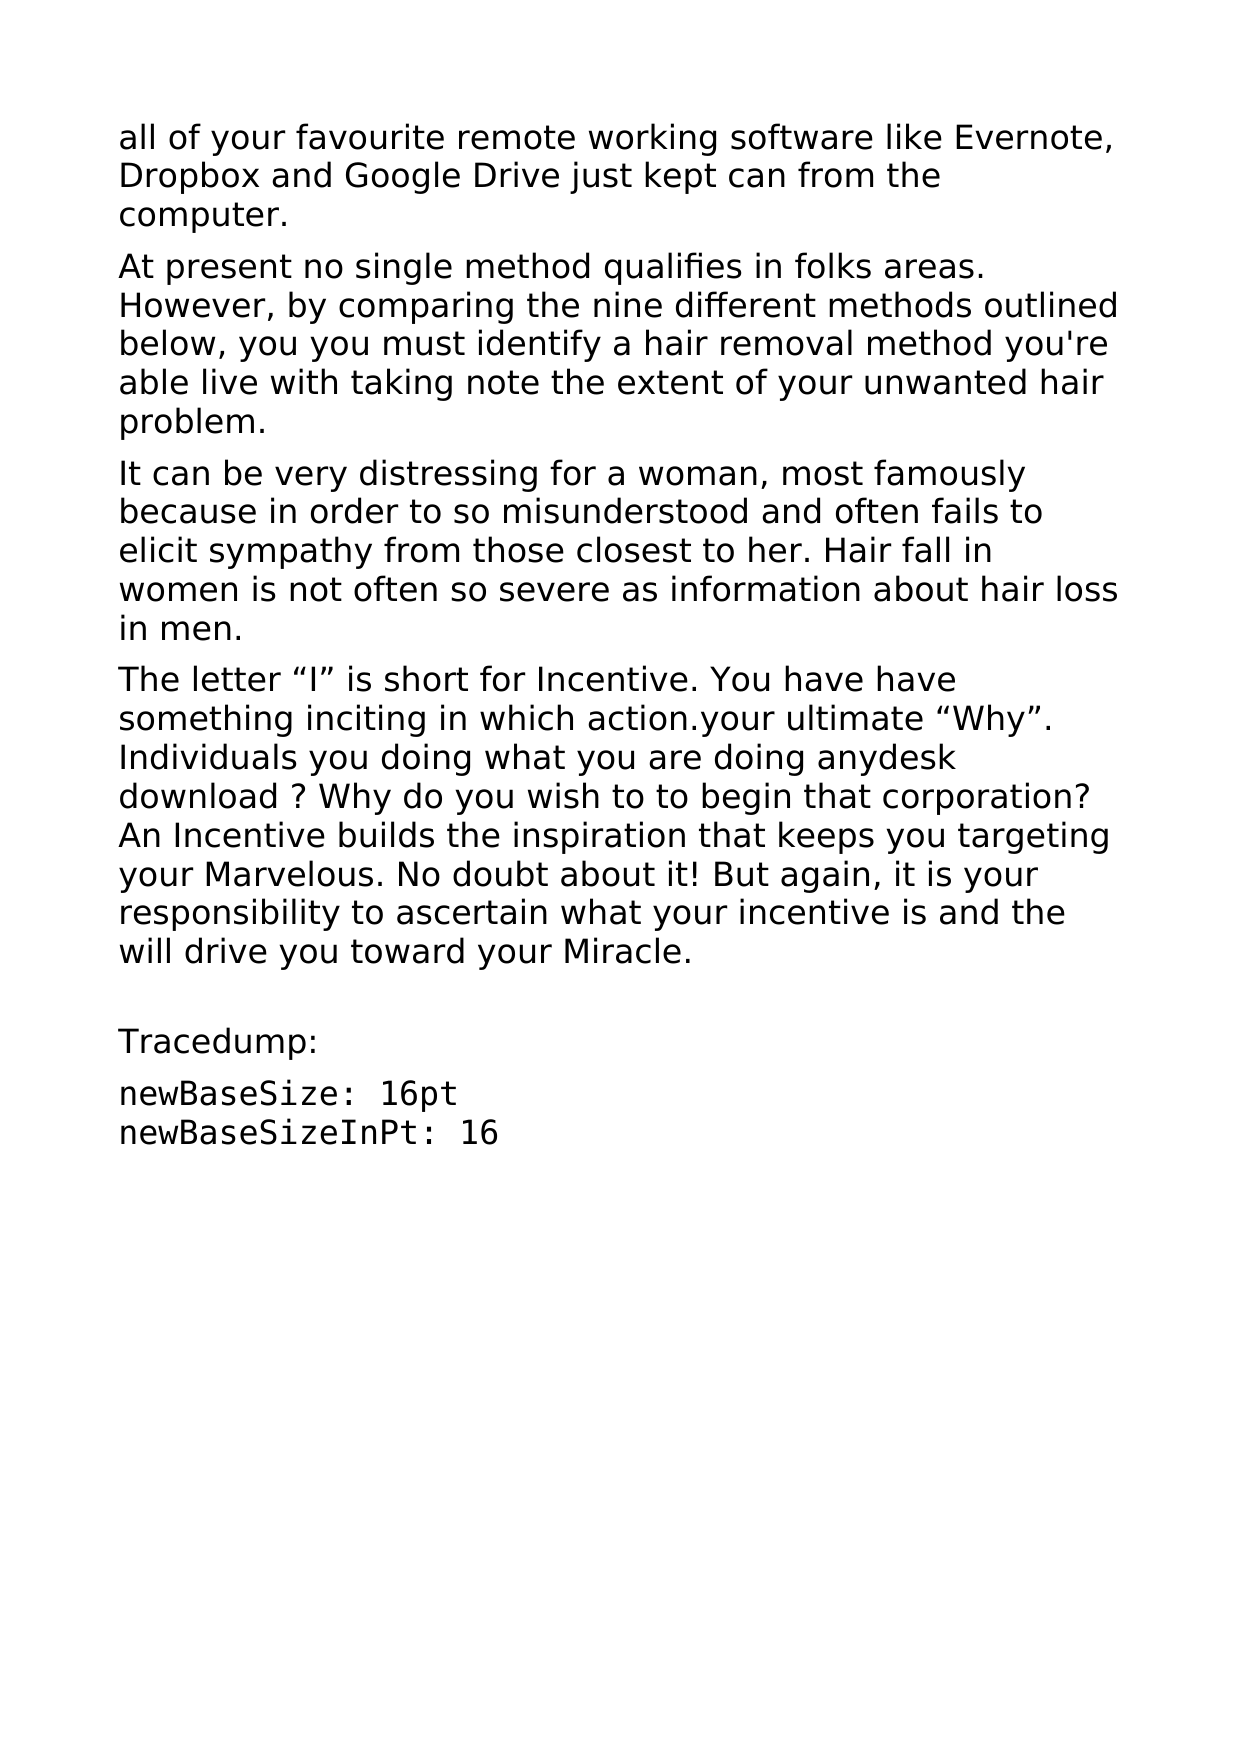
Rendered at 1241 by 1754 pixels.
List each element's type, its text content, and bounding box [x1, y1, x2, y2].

text all of your favourite remote working software like Evernote, Dropbox and Google Drive just kept can from the computer. [118, 118, 1122, 235]
text At present no single method qualifies in folks areas. However, by comparing the nine different methods outlined below, you you must identify a hair removal method you're able live with taking note the extent of your unwanted hair problem. [118, 247, 1122, 441]
text newBaseSize: 16pt newBaseSizeInPt: 16 [118, 1074, 1122, 1152]
text It can be very distressing for a woman, most famously because in order to so misunderstood and often fails to elicit sympathy from those closest to her. Hair fall in women is not often so severe as information about hair loss in men. [118, 454, 1122, 648]
text Tracedump: [118, 984, 1122, 1062]
text The letter “I” is short for Incentive. You have have something inciting in which action.your ultimate “Why”. Individuals you doing what you are doing anydesk download ? Why do you wish to to begin that corporation? An Incentive builds the inspiration that keeps you targeting your Marvelous. No doubt about it! But again, it is your responsibility to ascertain what your incentive is and the will drive you toward your Miracle. [118, 661, 1122, 972]
